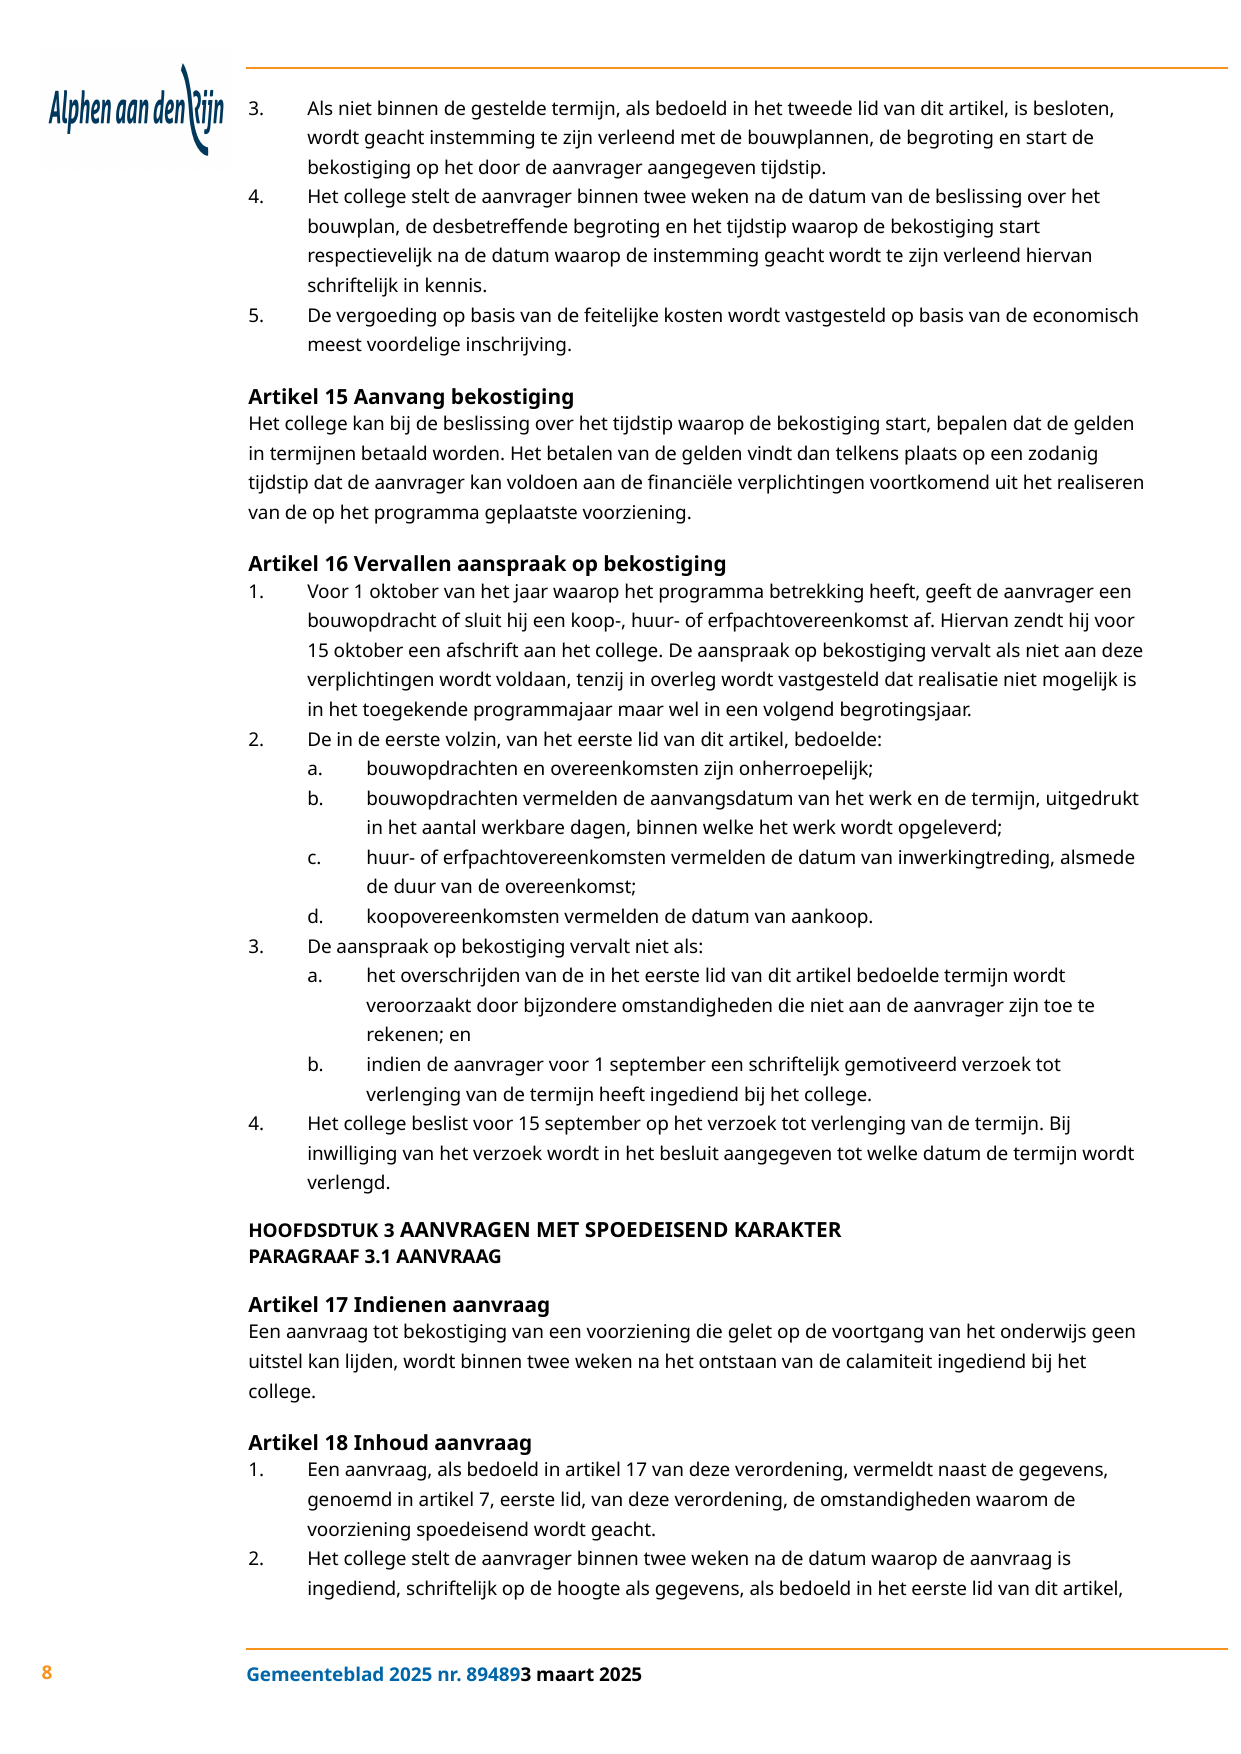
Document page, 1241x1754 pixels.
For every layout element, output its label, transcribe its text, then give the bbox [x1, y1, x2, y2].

list Als niet binnen de gestelde termijn, als bedoeld in het tweede lid van dit artikel, is besloten, wordt geacht instemming te zijn verleend met de bouwplannen, de begroting en start de bekostiging op het door de aanvrager aangegeven tijdstip. [248, 95, 1152, 180]
text Artikel 15 Aanvang bekostiging [248, 382, 1152, 410]
list koopovereenkomsten vermelden de datum van aankoop. [307, 903, 1152, 929]
list huur- of erfpachtovereenkomsten vermelden de datum van inwerkingtreding, alsmede de duur van de overeenkomst; [307, 844, 1152, 899]
text Een aanvraag tot bekostiging van een voorziening die gelet op de voortgang van het onderwijs geen uitstel kan lijden, wordt binnen twee weken na het ontstaan van de calamiteit ingediend bij het college. [248, 1319, 1152, 1403]
text Artikel 18 Inhoud aanvraag [248, 1428, 1152, 1457]
list het overschrijden van de in het eerste lid van dit artikel bedoelde termijn wordt veroorzaakt door bijzondere omstandigheden die niet aan de aanvrager zijn toe te rekenen; en [307, 962, 1152, 1047]
list Het college beslist voor 15 september op het verzoek tot verlenging van de termijn. Bij inwilliging van het verzoek wordt in het besluit aangegeven tot welke datum de termijn wordt verlengd. [248, 1110, 1152, 1195]
list Het college stelt de aanvrager binnen twee weken na de datum van de beslissing over het bouwplan, de desbetreffende begroting en het tijdstip waarop de bekostiging start respectievelijk na de datum waarop de instemming geacht wordt te zijn verleend hiervan schriftelijk in kennis. [248, 183, 1152, 298]
list Het college stelt de aanvrager binnen twee weken na de datum waarop de aanvraag is ingediend, schriftelijk op de hoogte als gegevens, als bedoeld in het eerste lid van dit artikel, [248, 1545, 1152, 1601]
list Een aanvraag, als bedoeld in artikel 17 van deze verordening, vermeldt naast de gegevens, genoemd in artikel 7, eerste lid, van deze verordening, de omstandigheden waarom de voorziening spoedeisend wordt geacht. [248, 1457, 1152, 1542]
list De vergoeding op basis van de feitelijke kosten wordt vastgesteld op basis van de economisch meest voordelige inschrijving. [248, 302, 1152, 357]
text HOOFDSDTUK 3 AANVRAGEN MET SPOEDEISEND KARAKTER [248, 1215, 1152, 1244]
text Artikel 16 Vervallen aanspraak op bekostiging [248, 549, 1152, 578]
list De aanspraak op bekostiging vervalt niet als: [248, 933, 1152, 959]
text Het college kan bij de beslissing over het tijdstip waarop de bekostiging start, bepalen dat de gelden in termijnen betaald worden. Het betalen van de gelden vindt dan telkens plaats op een zodanig tijdstip dat de aanvrager kan voldoen aan de financiële verplichtingen voortkomend uit het realiseren van de op het programma geplaatste voorziening. [248, 410, 1152, 525]
list indien de aanvrager voor 1 september een schriftelijk gemotiveerd verzoek tot verlenging van de termijn heeft ingediend bij het college. [307, 1051, 1152, 1107]
text Artikel 17 Indienen aanvraag [248, 1290, 1152, 1319]
list bouwopdrachten en overeenkomsten zijn onherroepelijk; [307, 755, 1152, 781]
list De in de eerste volzin, van het eerste lid van dit artikel, bedoelde: [248, 726, 1152, 752]
picture [41, 47, 231, 172]
text PARAGRAAF 3.1 AANVRAAG [248, 1244, 1152, 1269]
list Voor 1 oktober van het jaar waarop het programma betrekking heeft, geeft de aanvrager een bouwopdracht of sluit hij een koop-, huur- of erfpachtovereenkomst af. Hiervan zendt hij voor 15 oktober een afschrift aan het college. De aanspraak op bekostiging vervalt als niet aan deze verplichtingen wordt voldaan, tenzij in overleg wordt vastgesteld dat realisatie niet mogelijk is in het toegekende programmajaar maar wel in een volgend begrotingsjaar. [248, 578, 1152, 722]
list bouwopdrachten vermelden de aanvangsdatum van het werk en de termijn, uitgedrukt in het aantal werkbare dagen, binnen welke het werk wordt opgeleverd; [307, 785, 1152, 840]
